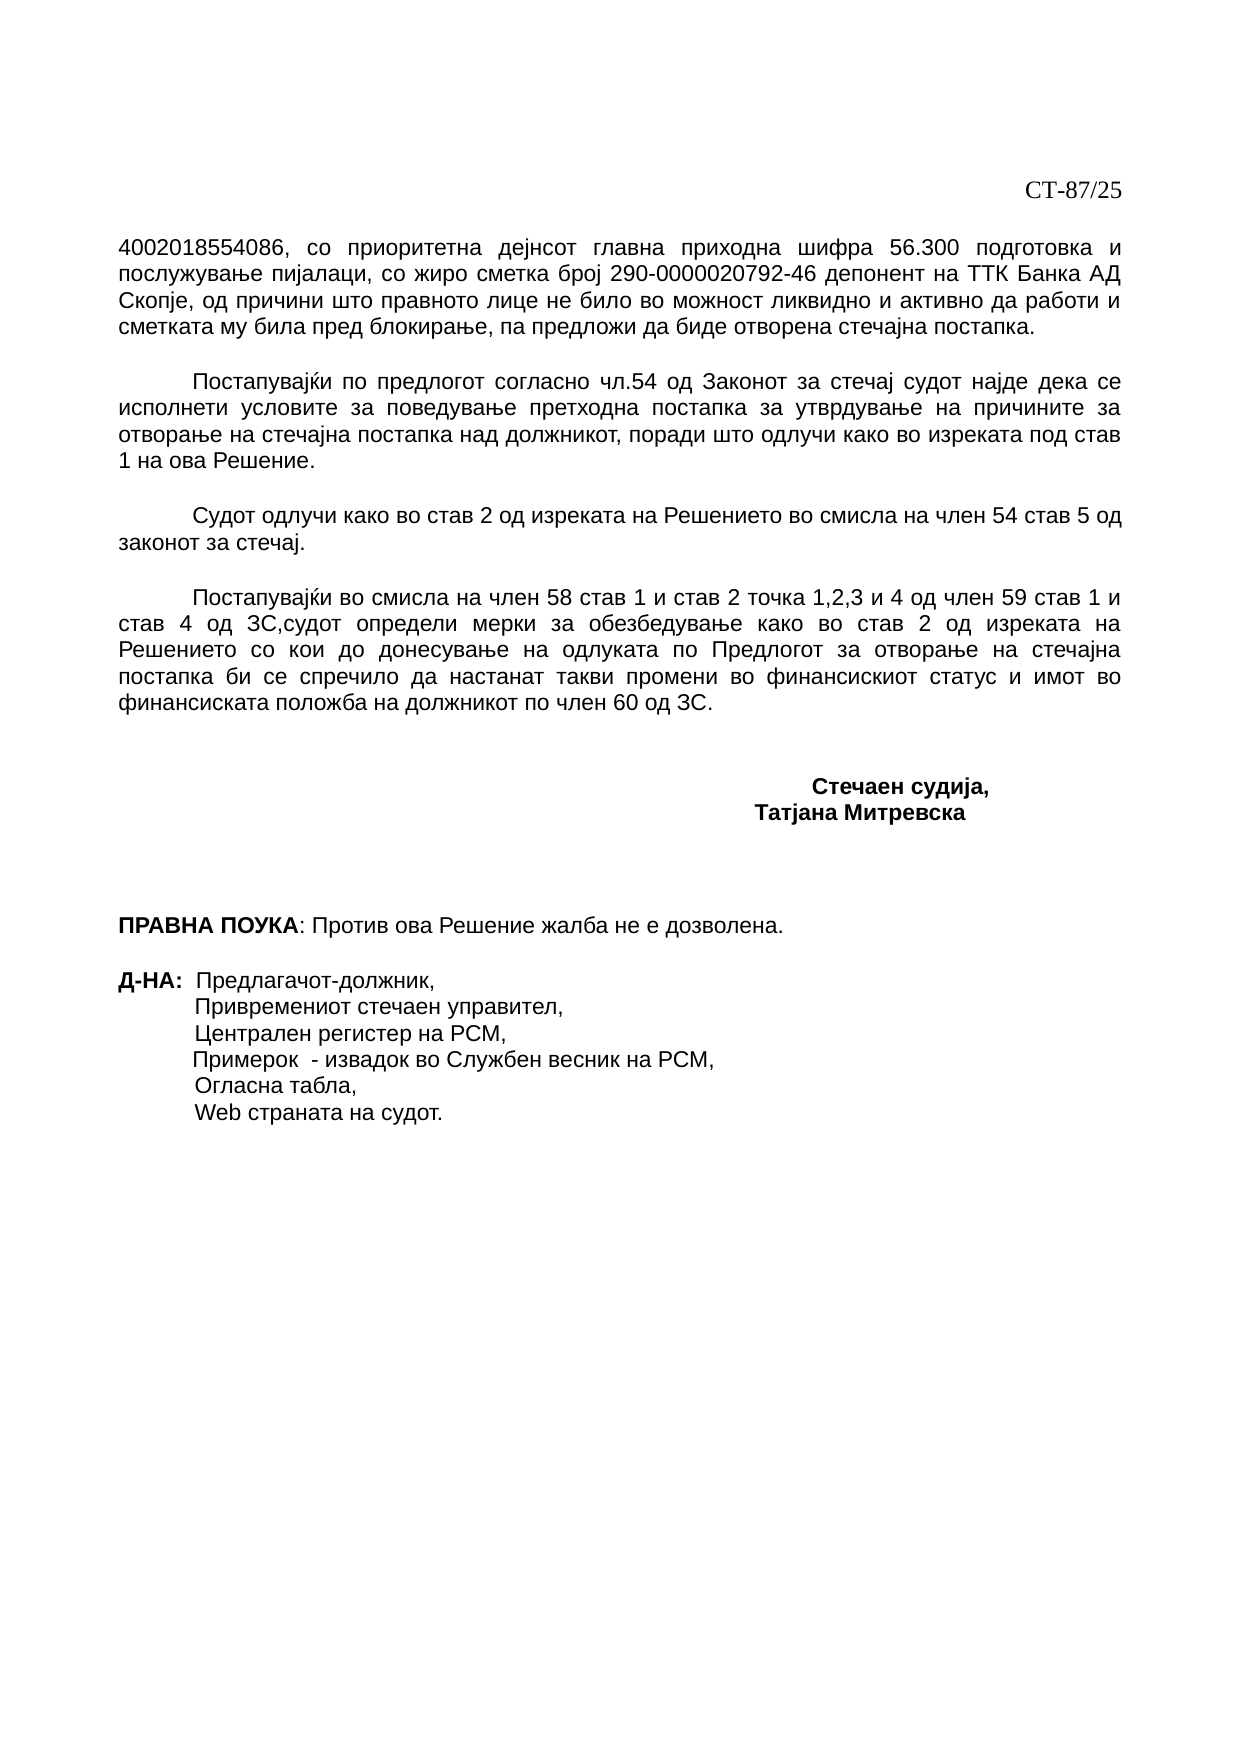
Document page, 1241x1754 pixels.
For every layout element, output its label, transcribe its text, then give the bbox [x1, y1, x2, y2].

text Постапувајќи по предлогот согласно чл.54 од Законот за стечај судот најде дека се исполнети условите за поведување претходна постапка за утврдување на причините за отворање на стечајна постапка над должникот, поради што одлучи како во изреката под став 1 на ова Решение. [118, 368, 1122, 473]
text Огласна табла, [118, 1072, 1122, 1099]
text Татјана Митревска [118, 799, 1122, 826]
text ПРАВНА ПОУКА: Против ова Решение жалба не е дозволена. [118, 912, 1122, 938]
text Web страната на судот. [118, 1099, 1122, 1125]
text Д-НА: Предлагачот-должник, [118, 967, 1122, 993]
text Привремениот стечаен управител, [118, 993, 1122, 1020]
text 4002018554086, со приоритетна дејнсот главна приходна шифра 56.300 подготовка и послужување пијалаци, со жиро сметка број 290-0000020792-46 депонент на ТТК Банка АД Скопје, од причини што правното лице не било во можност ликвидно и активно да работи и сметката му била пред блокирање, па предложи да биде отворена стечајна постапка. [118, 234, 1122, 339]
text Централен регистер на РСМ, [118, 1020, 1122, 1046]
text Стечаен судија, [118, 773, 1122, 799]
text Судот одлучи како во став 2 од изреката на Решението во смисла на член 54 став 5 од законот за стечај. [118, 502, 1122, 555]
text Примерок - извадок во Службен весник на РСМ, [118, 1046, 1122, 1072]
text Постапувајќи во смисла на член 58 став 1 и став 2 точка 1,2,3 и 4 од член 59 став 1 и став 4 од ЗС,судот определи мерки за обезбедување како во став 2 од изреката на Решението со кои до донесување на одлуката по Предлогот за отворање на стечајна постапка би се спречило да настанат такви промени во финансискиот статус и имот во финансиската положба на должникот по член 60 од ЗС. [118, 584, 1122, 715]
